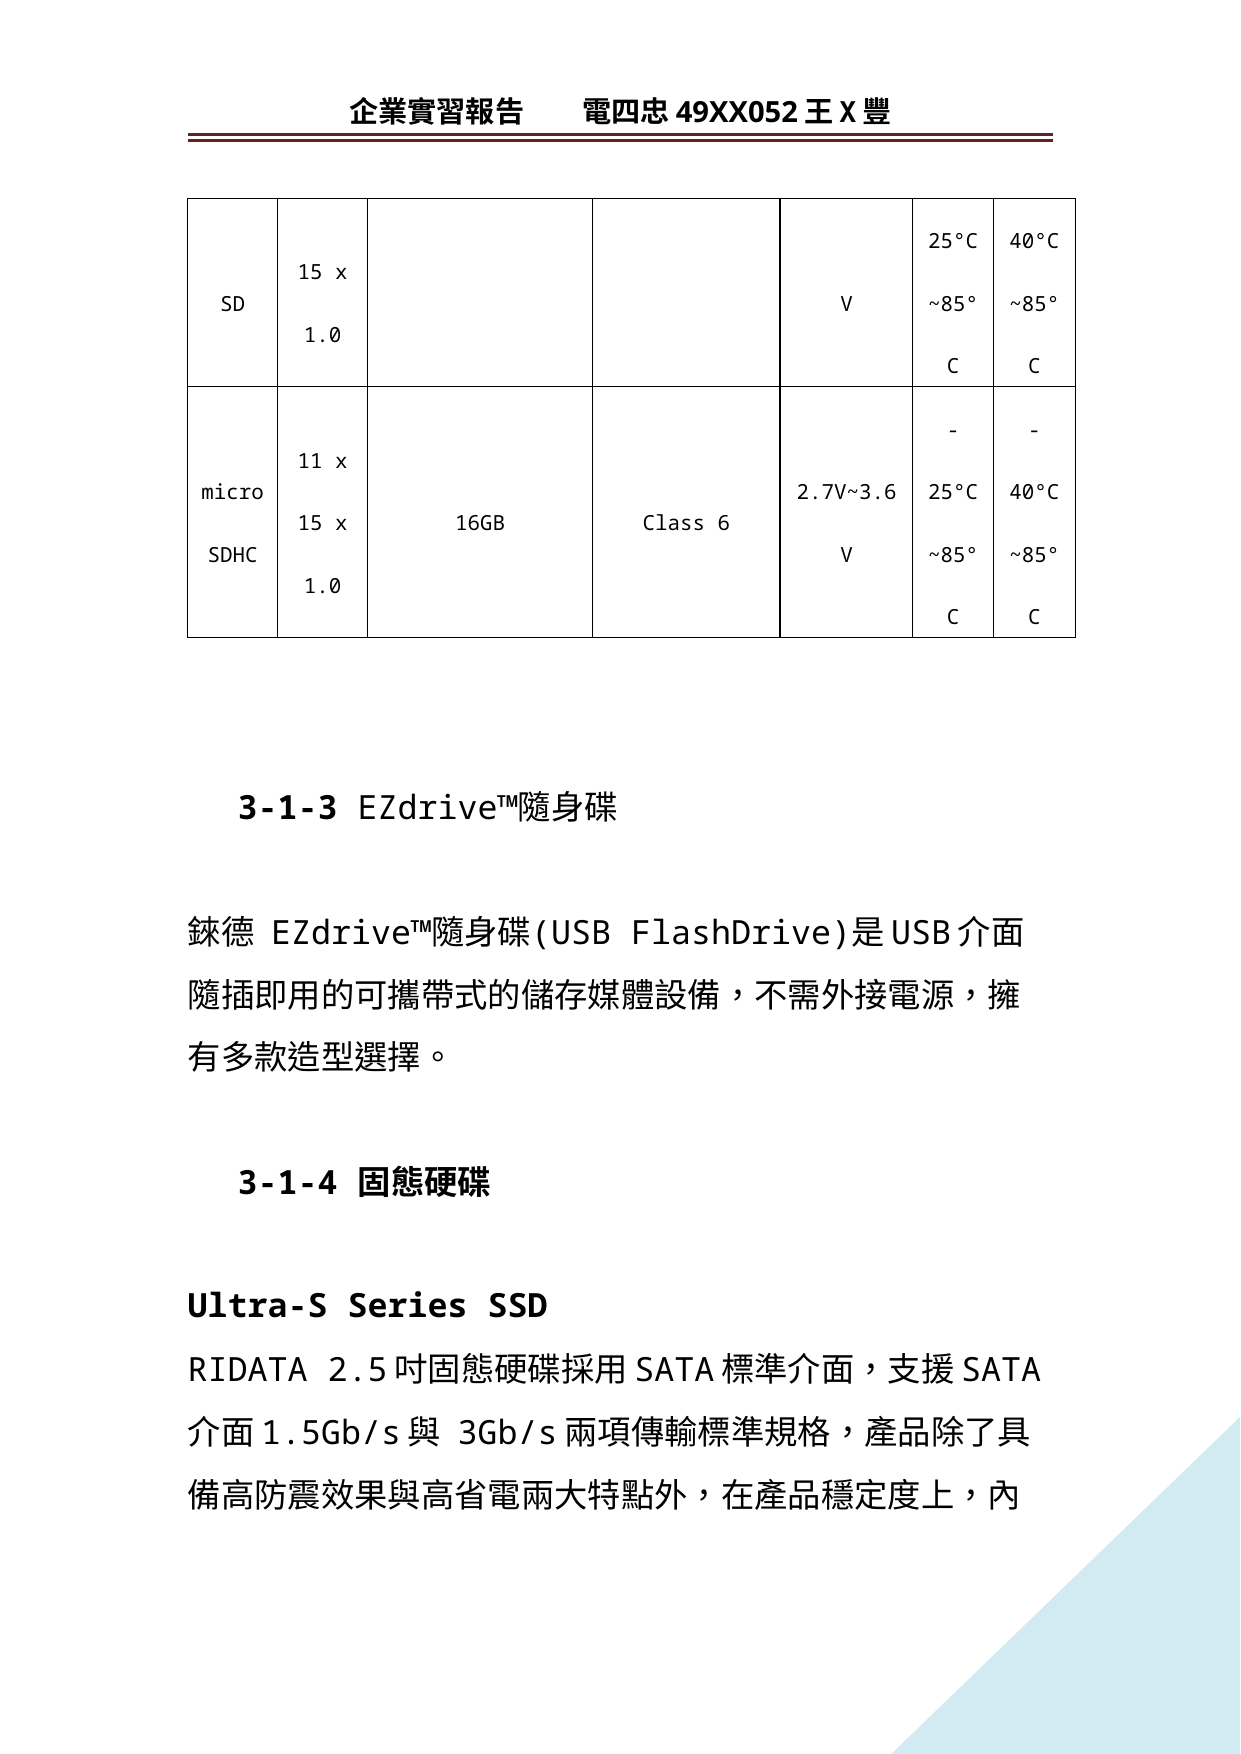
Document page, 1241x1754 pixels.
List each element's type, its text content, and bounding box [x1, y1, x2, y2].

table_cell micro SDHC [188, 387, 277, 637]
table_cell V [781, 199, 912, 386]
text RIDATA 2.5吋固態硬碟採用SATA標準介面，支援SATA介面1.5Gb/s與 3Gb/s兩項傳輸標準規格，產品除了具備高防震效果與高省電兩大特點外，在產品穩定度上，內 [187, 1326, 1053, 1513]
text 錸德 EZdrive™隨身碟(USB FlashDrive)是USB介面隨插即用的可攜帶式的儲存媒體設備，不需外接電源，擁有多款造型選擇。 [187, 888, 1053, 1076]
table_cell -25°C~85°C [913, 387, 993, 637]
table_cell Class 6 [593, 387, 779, 637]
table_cell [368, 199, 592, 386]
text 3-1-3 EZdrive™隨身碟 [237, 763, 1053, 826]
table_cell 11 x 15 x 1.0 [278, 387, 367, 637]
table_cell SD [188, 199, 277, 386]
table_cell 16GB [368, 387, 592, 637]
table_cell -25°C~85°C [913, 199, 993, 386]
table_cell -40°C~85°C [994, 387, 1075, 637]
table_cell 15 x 1.0 [278, 199, 367, 386]
table_cell 2.7V~3.6V [781, 387, 912, 637]
table_cell -40°C~85°C [994, 199, 1075, 386]
text 3-1-4 固態硬碟 [237, 1138, 1053, 1201]
table_cell [593, 199, 779, 386]
text Ultra-S Series SSD [187, 1263, 1053, 1326]
